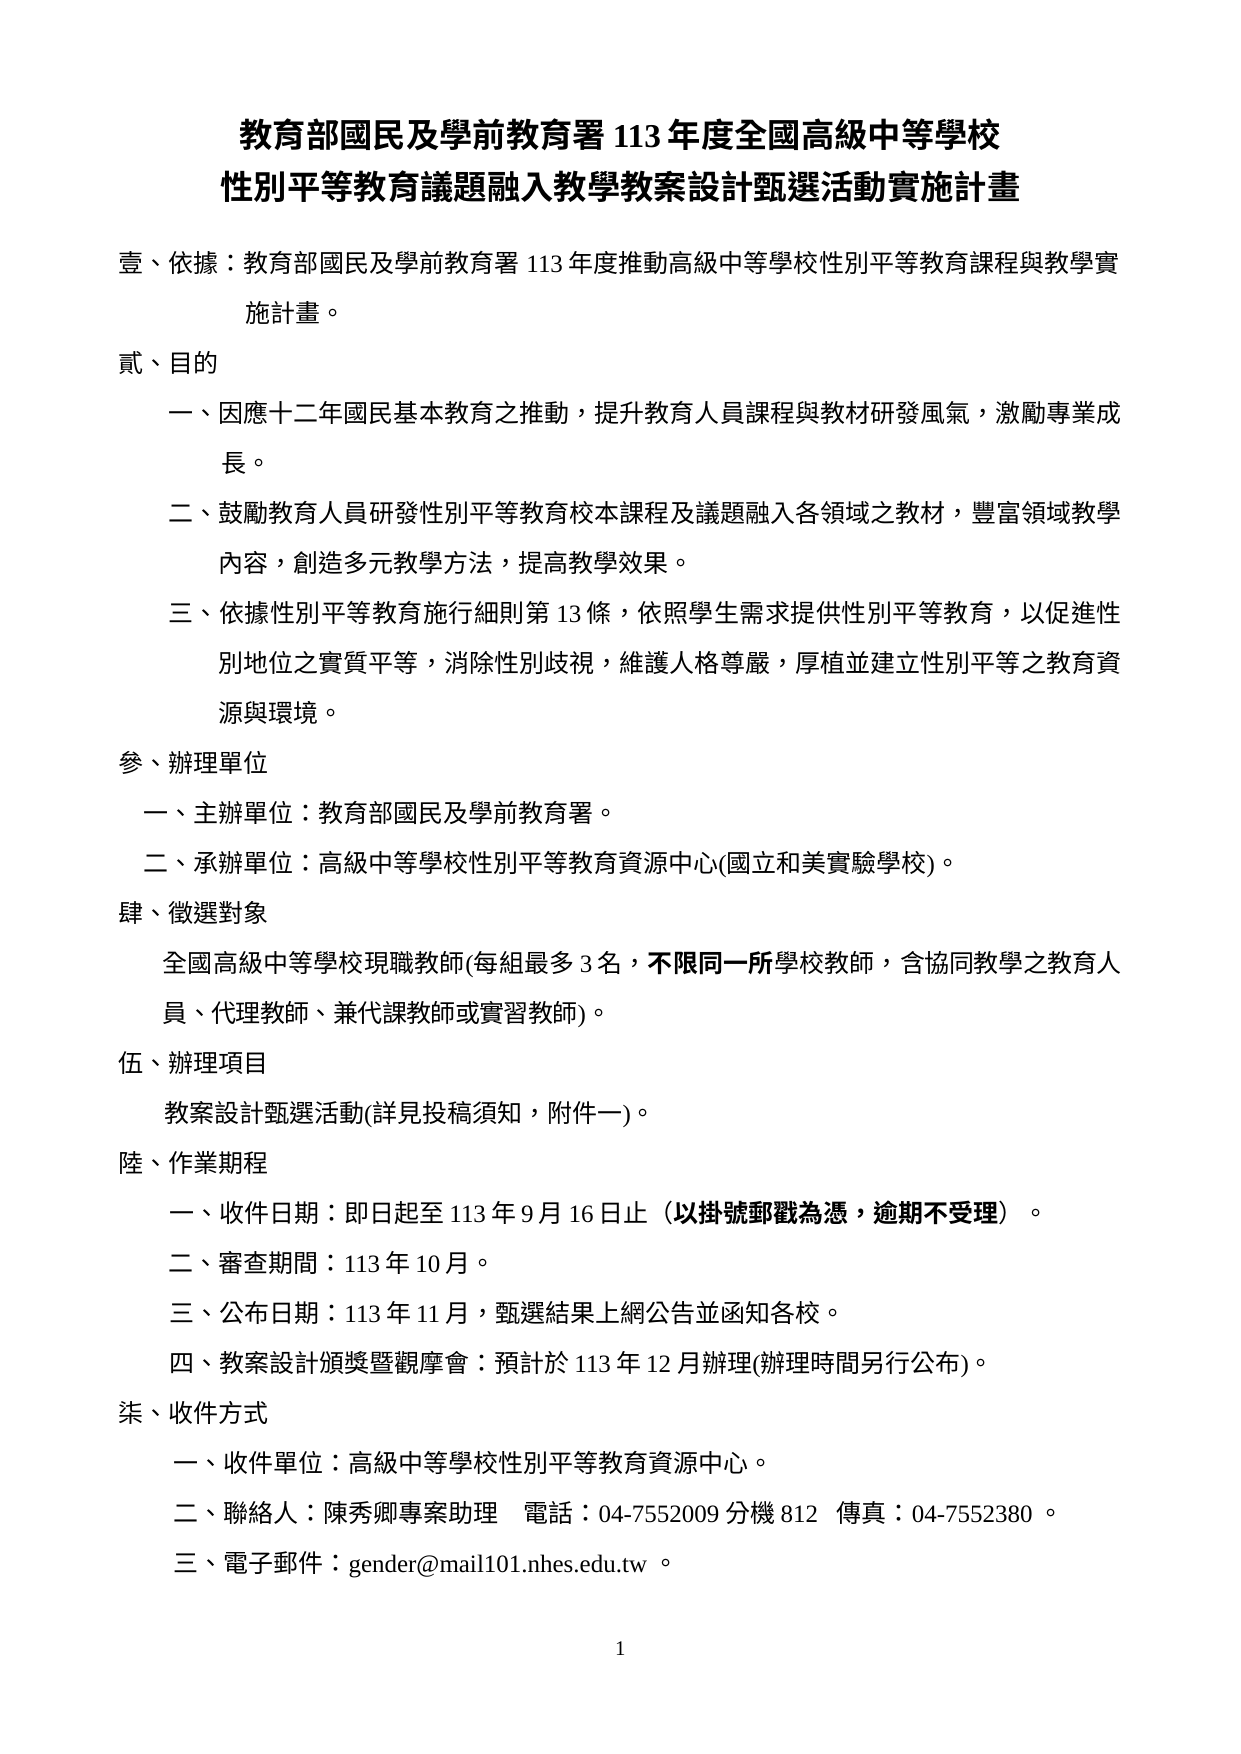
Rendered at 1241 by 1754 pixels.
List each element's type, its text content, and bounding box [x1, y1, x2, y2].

text 柒、收件方式 [118, 1383, 1122, 1433]
text 一、收件單位：高級中等學校性別平等教育資源中心。 [173, 1433, 1122, 1483]
text 三、依據性別平等教育施行細則第13條，依照學生需求提供性別平等教育，以促進性別地位之實質平等，消除性別歧視，維護人格尊嚴，厚植並建立性別平等之教育資源與環境。 [168, 583, 1122, 733]
text 四、教案設計頒獎暨觀摩會：預計於113年12 月辦理(辦理時間另行公布)。 [169, 1333, 1122, 1383]
text 三、公布日期：113年11月，甄選結果上網公告並函知各校。 [169, 1283, 1122, 1333]
text 肆、徵選對象 [118, 883, 1122, 933]
text 教案設計甄選活動(詳見投稿須知，附件一)。 [118, 1083, 1122, 1133]
text 貳、目的 [118, 333, 1122, 383]
text 二、聯絡人：陳秀卿專案助理 電話：04-7552009 分機812 傳真：04-7552380 。 [173, 1483, 1122, 1533]
text 性別平等教育議題融入教學教案設計甄選活動實施計畫 [118, 157, 1122, 209]
text 參、辦理單位 [118, 733, 1122, 783]
text 一、收件日期：即日起至113年9月16日止（以掛號郵戳為憑，逾期不受理）。 [169, 1183, 1122, 1233]
text 伍、辦理項目 [118, 1033, 1122, 1083]
text 二、審查期間：113年10月。 [118, 1233, 1122, 1283]
text 三、電子郵件：gender@mail101.nhes.edu.tw 。 [173, 1533, 1122, 1583]
text 二、承辦單位：高級中等學校性別平等教育資源中心(國立和美實驗學校)。 [118, 833, 1122, 883]
text 二、鼓勵教育人員研發性別平等教育校本課程及議題融入各領域之教材，豐富領域教學內容，創造多元教學方法，提高教學效果。 [168, 483, 1122, 583]
text 全國高級中等學校現職教師(每組最多3名，不限同一所學校教師，含協同教學之教育人員、代理教師、兼代課教師或實習教師)。 [162, 933, 1122, 1033]
text 壹、依據：教育部國民及學前教育署113年度推動高級中等學校性別平等教育課程與教學實施計畫。 [118, 233, 1122, 333]
text 陸、作業期程 [118, 1133, 1122, 1183]
text 一、主辦單位：教育部國民及學前教育署。 [118, 783, 1122, 833]
text 教育部國民及學前教育署113年度全國高級中等學校 [118, 105, 1122, 157]
text 一、因應十二年國民基本教育之推動，提升教育人員課程與教材研發風氣，激勵專業成長。 [168, 383, 1122, 483]
